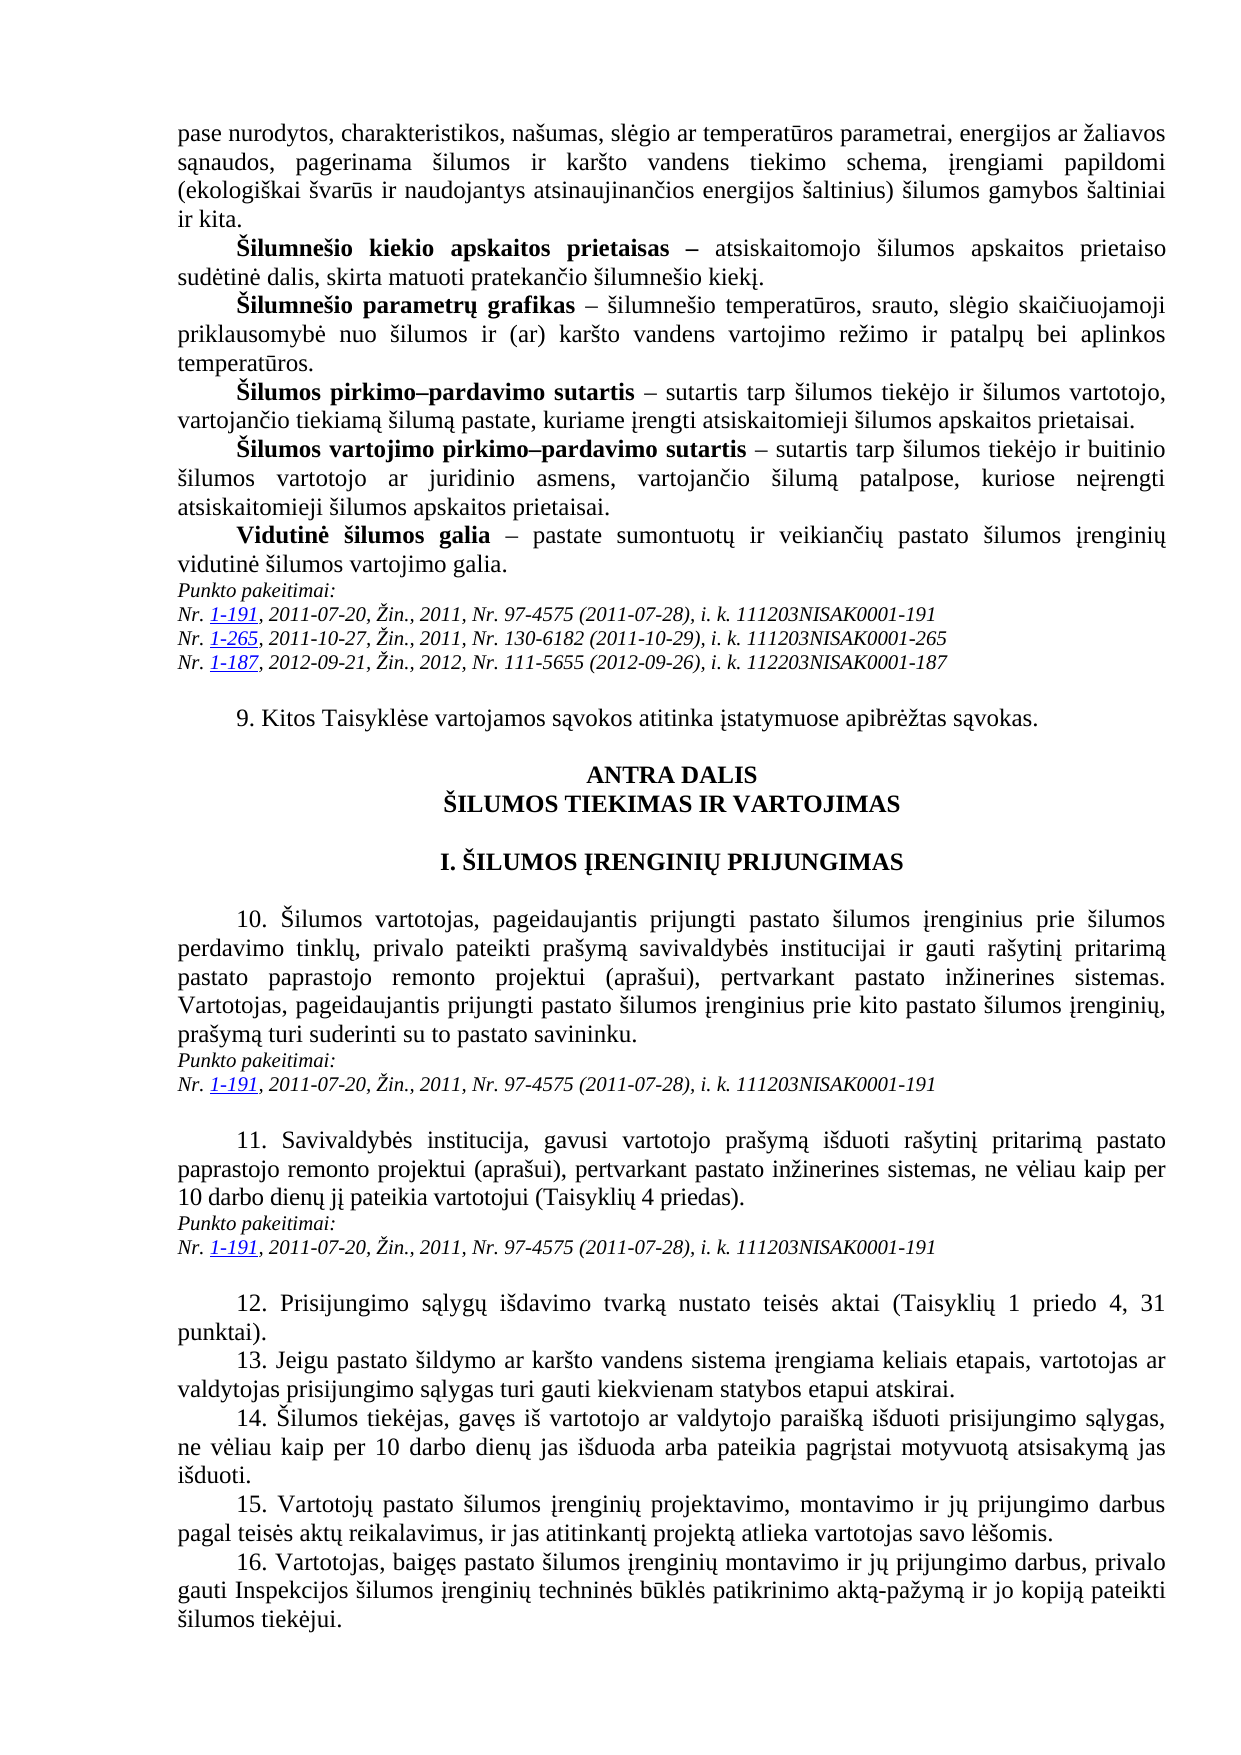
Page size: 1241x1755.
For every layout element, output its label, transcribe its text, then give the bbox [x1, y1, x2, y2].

text pase nurodytos, charakteristikos, našumas, slėgio ar temperatūros parametrai, energijos ar žaliavos sąnaudos, pagerinama šilumos ir karšto vandens tiekimo schema, įrengiami papildomi (ekologiškai švarūs ir naudojantys atsinaujinančios energijos šaltinius) šilumos gamybos šaltiniai ir kita. [177, 118, 1166, 233]
text Punkto pakeitimai: [177, 1211, 1166, 1235]
text 16. Vartotojas, baigęs pastato šilumos įrenginių montavimo ir jų prijungimo darbus, privalo gauti Inspekcijos šilumos įrenginių techninės būklės patikrinimo aktą-pažymą ir jo kopiją pateikti šilumos tiekėjui. [177, 1547, 1166, 1633]
text ŠILUMOS TIEKIMAS IR VARTOJIMAS [177, 789, 1166, 818]
text 12. Prisijungimo sąlygų išdavimo tvarką nustato teisės aktai (Taisyklių 1 priedo 4, 31 punktai). [177, 1288, 1166, 1346]
text Nr. 1-191, 2011-07-20, Žin., 2011, Nr. 97-4575 (2011-07-28), i. k. 111203NISAK0001-191 [177, 1072, 1166, 1096]
text Šilumos vartojimo pirkimo–pardavimo sutartis – sutartis tarp šilumos tiekėjo ir buitinio šilumos vartotojo ar juridinio asmens, vartojančio šilumą patalpose, kuriose neįrengti atsiskaitomieji šilumos apskaitos prietaisai. [177, 434, 1166, 521]
text 13. Jeigu pastato šildymo ar karšto vandens sistema įrengiama keliais etapais, vartotojas ar valdytojas prisijungimo sąlygas turi gauti kiekvienam statybos etapui atskirai. [177, 1346, 1166, 1403]
text 11. Savivaldybės institucija, gavusi vartotojo prašymą išduoti rašytinį pritarimą pastato paprastojo remonto projektui (aprašui), pertvarkant pastato inžinerines sistemas, ne vėliau kaip per 10 darbo dienų jį pateikia vartotojui (Taisyklių 4 priedas). [177, 1125, 1166, 1211]
text Nr. 1-191, 2011-07-20, Žin., 2011, Nr. 97-4575 (2011-07-28), i. k. 111203NISAK0001-191 [177, 1235, 1166, 1259]
text Punkto pakeitimai: [177, 578, 1166, 602]
text Šilumnešio kiekio apskaitos prietaisas – atsiskaitomojo šilumos apskaitos prietaiso sudėtinė dalis, skirta matuoti pratekančio šilumnešio kiekį. [177, 233, 1166, 291]
text 14. Šilumos tiekėjas, gavęs iš vartotojo ar valdytojo paraišką išduoti prisijungimo sąlygas, ne vėliau kaip per 10 darbo dienų jas išduoda arba pateikia pagrįstai motyvuotą atsisakymą jas išduoti. [177, 1403, 1166, 1489]
text ANTRA DALIS [177, 761, 1166, 789]
text Nr. 1-187, 2012-09-21, Žin., 2012, Nr. 111-5655 (2012-09-26), i. k. 112203NISAK0001-187 [177, 650, 1166, 674]
text Šilumos pirkimo–pardavimo sutartis – sutartis tarp šilumos tiekėjo ir šilumos vartotojo, vartojančio tiekiamą šilumą pastate, kuriame įrengti atsiskaitomieji šilumos apskaitos prietaisai. [177, 377, 1166, 434]
text Vidutinė šilumos galia – pastate sumontuotų ir veikiančių pastato šilumos įrenginių vidutinė šilumos vartojimo galia. [177, 521, 1166, 578]
text 10. Šilumos vartotojas, pageidaujantis prijungti pastato šilumos įrenginius prie šilumos perdavimo tinklų, privalo pateikti prašymą savivaldybės institucijai ir gauti rašytinį pritarimą pastato paprastojo remonto projektui (aprašui), pertvarkant pastato inžinerines sistemas. Vartotojas, pageidaujantis prijungti pastato šilumos įrenginius prie kito pastato šilumos įrenginių, prašymą turi suderinti su to pastato savininku. [177, 904, 1166, 1048]
text Šilumnešio parametrų grafikas – šilumnešio temperatūros, srauto, slėgio skaičiuojamoji priklausomybė nuo šilumos ir (ar) karšto vandens vartojimo režimo ir patalpų bei aplinkos temperatūros. [177, 291, 1166, 377]
text Punkto pakeitimai: [177, 1048, 1166, 1072]
text I. ŠILUMOS ĮRENGINIŲ PRIJUNGIMAS [177, 847, 1166, 876]
text Nr. 1-265, 2011-10-27, Žin., 2011, Nr. 130-6182 (2011-10-29), i. k. 111203NISAK0001-265 [177, 626, 1166, 650]
text Nr. 1-191, 2011-07-20, Žin., 2011, Nr. 97-4575 (2011-07-28), i. k. 111203NISAK0001-191 [177, 602, 1166, 626]
text 15. Vartotojų pastato šilumos įrenginių projektavimo, montavimo ir jų prijungimo darbus pagal teisės aktų reikalavimus, ir jas atitinkantį projektą atlieka vartotojas savo lėšomis. [177, 1489, 1166, 1547]
text 9. Kitos Taisyklėse vartojamos sąvokos atitinka įstatymuose apibrėžtas sąvokas. [177, 703, 1166, 732]
